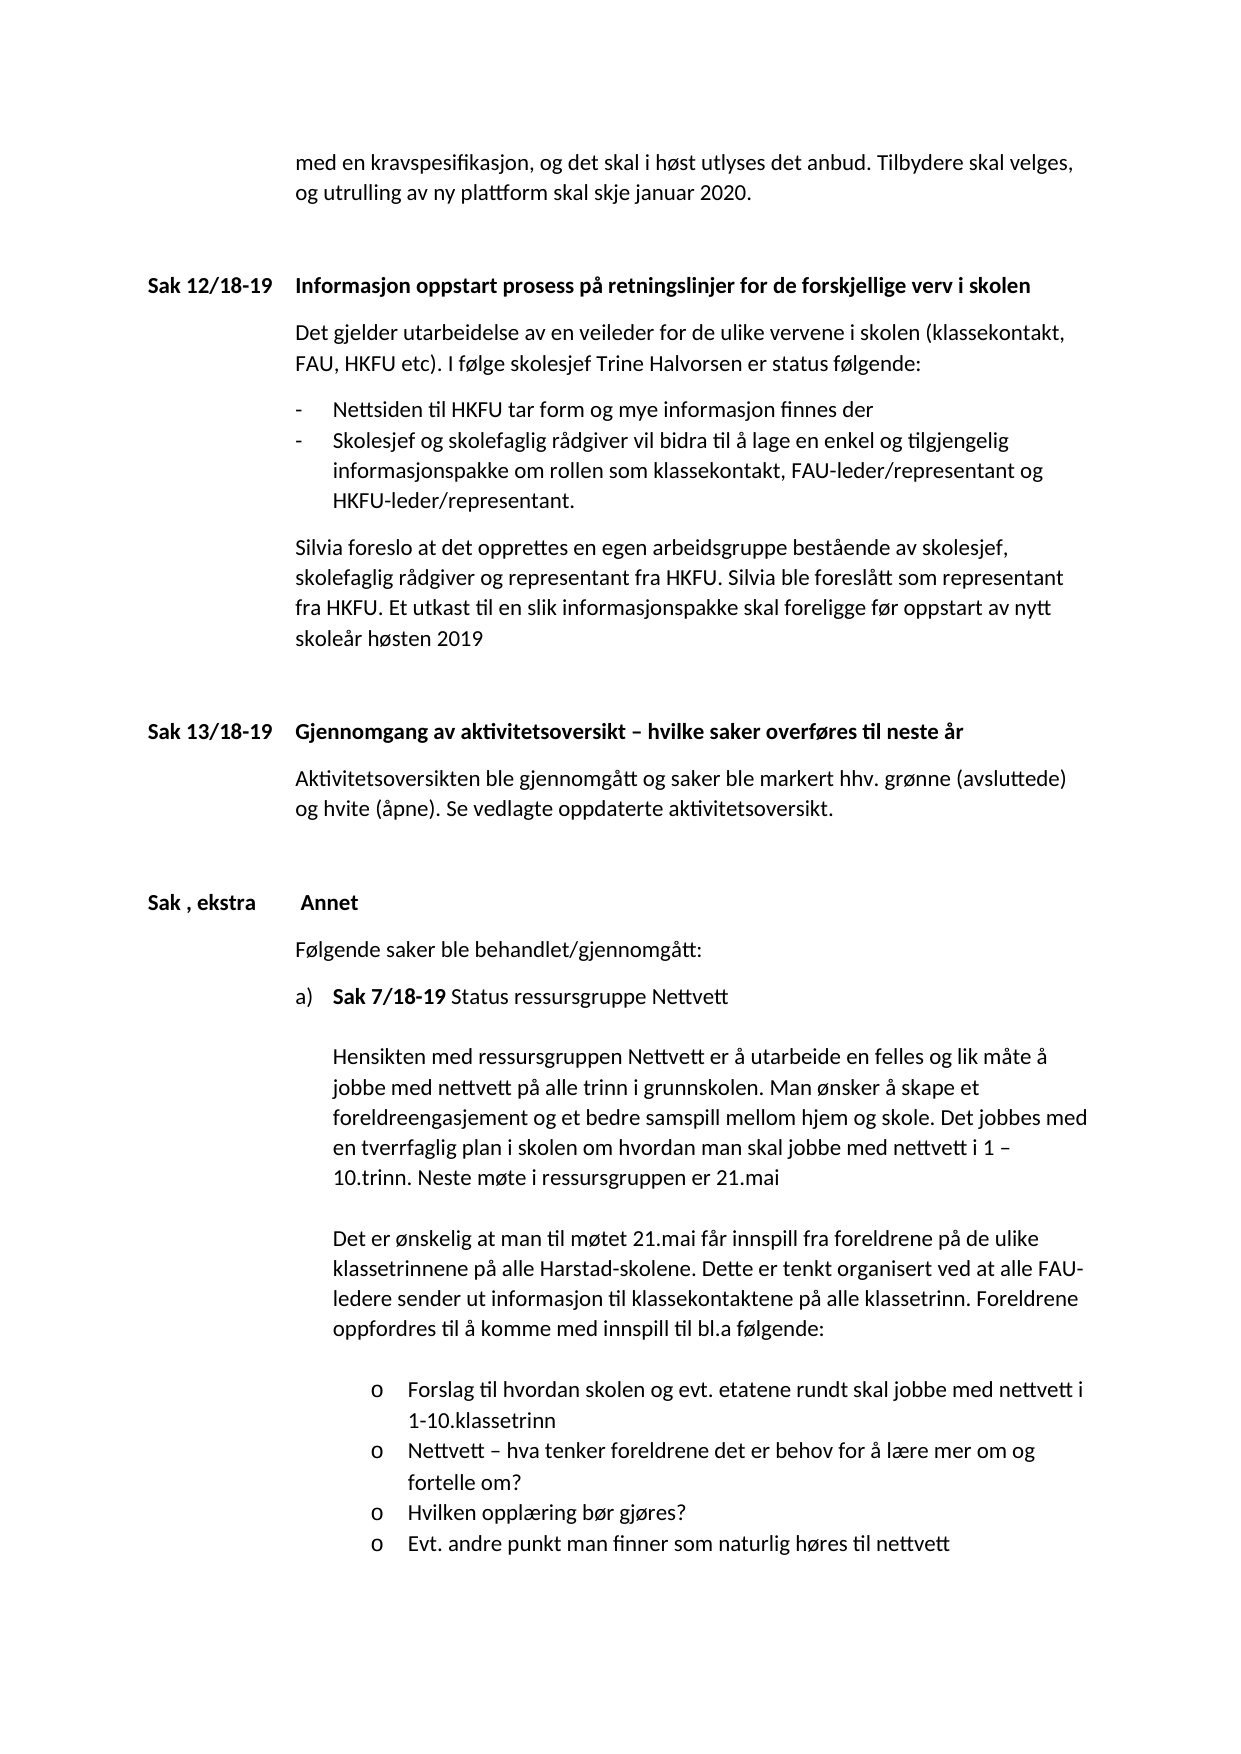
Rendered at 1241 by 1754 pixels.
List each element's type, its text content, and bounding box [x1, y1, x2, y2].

text Sak 12/18-19 Informasjon oppstart prosess på retningslinjer for de forskjellige verv i skolen [148, 272, 1093, 299]
text Det gjelder utarbeidelse av en veileder for de ulike vervene i skolen (klassekontakt, FAU, HKFU etc). I følge skolesjef Trine Halvorsen er status følgende: [295, 318, 1093, 377]
list Hensikten med ressursgruppen Nettvett er å utarbeide en felles og lik måte å jobbe med nettvett på alle trinn i grunnskolen. Man ønsker å skape et foreldreengasjement og et bedre samspill mellom hjem og skole. Det jobbes med en tverrfaglig plan i skolen om hvordan man skal jobbe med nettvett i 1 – 10.trinn. Neste møte i ressursgruppen er 21.mai [333, 1042, 1093, 1191]
text Sak 13/18-19 Gjennomgang av aktivitetsoversikt – hvilke saker overføres til neste år [148, 717, 1093, 745]
list Forslag til hvordan skolen og evt. etatene rundt skal jobbe med nettvett i 1-10.klassetrinn [370, 1375, 1093, 1434]
list Sak 7/18-19 Status ressursgruppe Nettvett [295, 982, 1093, 1010]
list Nettsiden til HKFU tar form og mye informasjon finnes der [295, 396, 1093, 423]
list Det er ønskelig at man til møtet 21.mai får innspill fra foreldrene på de ulike klassetrinnene på alle Harstad-skolene. Dette er tenkt organisert ved at alle FAU-ledere sender ut informasjon til klassekontaktene på alle klassetrinn. Foreldrene oppfordres til å komme med innspill til bl.a følgende: [333, 1224, 1093, 1342]
list Skolesjef og skolefaglig rådgiver vil bidra til å lage en enkel og tilgjengelig informasjonspakke om rollen som klassekontakt, FAU-leder/representant og HKFU-leder/representant. [295, 426, 1093, 514]
text med en kravspesifikasjon, og det skal i høst utlyses det anbud. Tilbydere skal velges, og utrulling av ny plattform skal skje januar 2020. [295, 148, 1093, 206]
text Silvia foreslo at det opprettes en egen arbeidsgruppe bestående av skolesjef, skolefaglig rådgiver og representant fra HKFU. Silvia ble foreslått som representant fra HKFU. Et utkast til en slik informasjonspakke skal foreligge før oppstart av nytt skoleår høsten 2019 [295, 533, 1093, 652]
list Nettvett – hva tenker foreldrene det er behov for å lære mer om og fortelle om? [370, 1436, 1093, 1496]
list Evt. andre punkt man finner som naturlig høres til nettvett [370, 1529, 1093, 1558]
text Følgende saker ble behandlet/gjennomgått: [295, 935, 1093, 963]
text Aktivitetsoversikten ble gjennomgått og saker ble markert hhv. grønne (avsluttede) og hvite (åpne). Se vedlagte oppdaterte aktivitetsoversikt. [295, 764, 1093, 822]
list Hvilken opplæring bør gjøres? [370, 1498, 1093, 1527]
text Sak , ekstra Annet [148, 888, 1093, 916]
